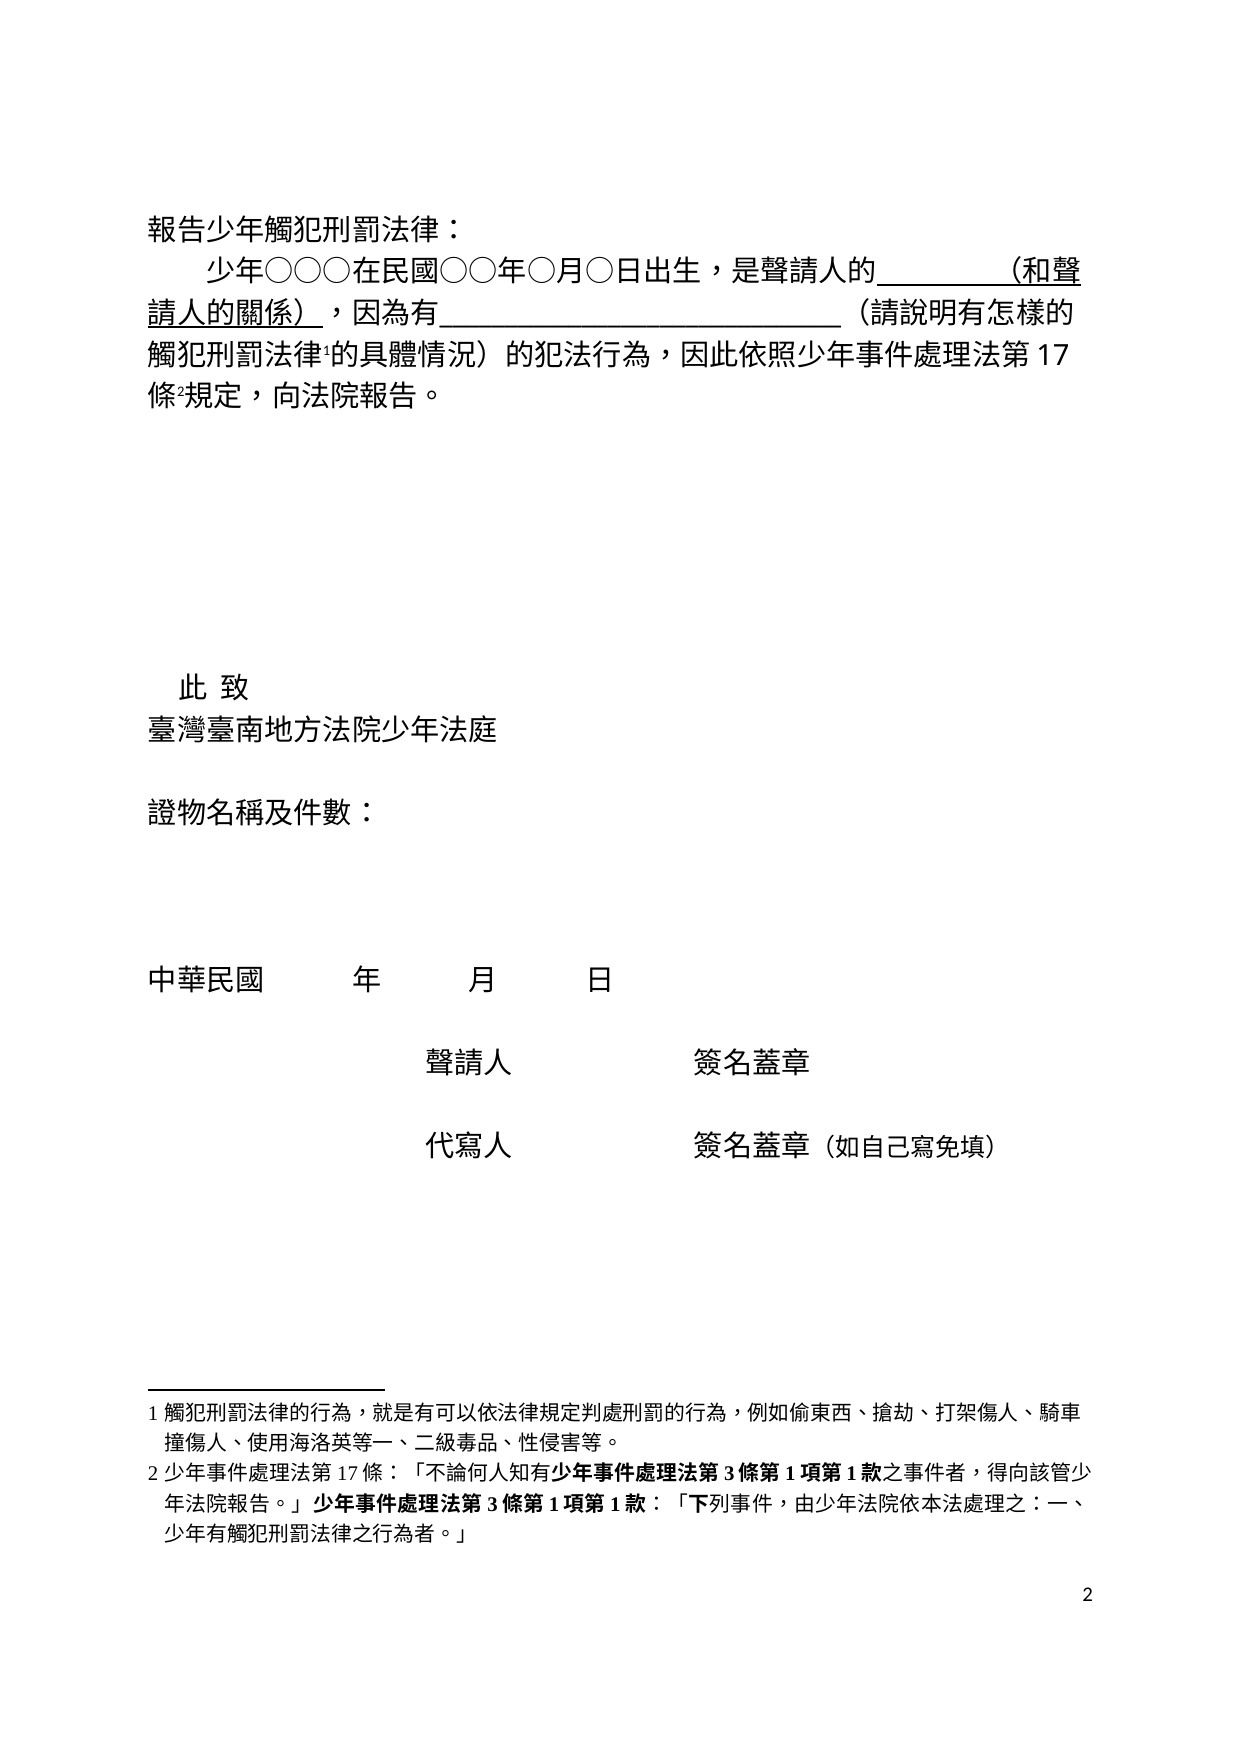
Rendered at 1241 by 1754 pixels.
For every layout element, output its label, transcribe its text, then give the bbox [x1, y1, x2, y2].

text 臺灣臺南地方法院少年法庭 [148, 707, 1092, 748]
text 少年事件處理法第17條：「不論何人知有少年事件處理法第3條第1項第1款之事件者，得向該管少年法院報告。」少年事件處理法第3條第1項第1款：「下列事件，由少年法院依本法處理之：一、少年有觸犯刑罰法律之行為者。」 [148, 1457, 1092, 1547]
text 觸犯刑罰法律的行為，就是有可以依法律規定判處刑罰的行為，例如偷東西、搶劫、打架傷人、騎車撞傷人、使用海洛英等一、二級毒品、性侵害等。 [148, 1396, 1092, 1457]
text 代寫人 簽名蓋章（如自己寫免填） [148, 1123, 1034, 1165]
text 報告少年觸犯刑罰法律： [148, 207, 1092, 248]
text 此 致 [148, 665, 1092, 707]
text 中華民國 年 月 日 [148, 957, 1092, 998]
text 少年○○○在民國○○年○月○日出生，是聲請人的 （和聲請人的關係），因為有_______________________________（請說明有怎樣的觸犯刑罰法律的具體情況）的犯法行為，因此依照少年事件處理法第17條規定，向法院報告。 [148, 248, 1092, 415]
text 證物名稱及件數： [148, 790, 1092, 832]
text 聲請人 簽名蓋章 [148, 1040, 1034, 1082]
